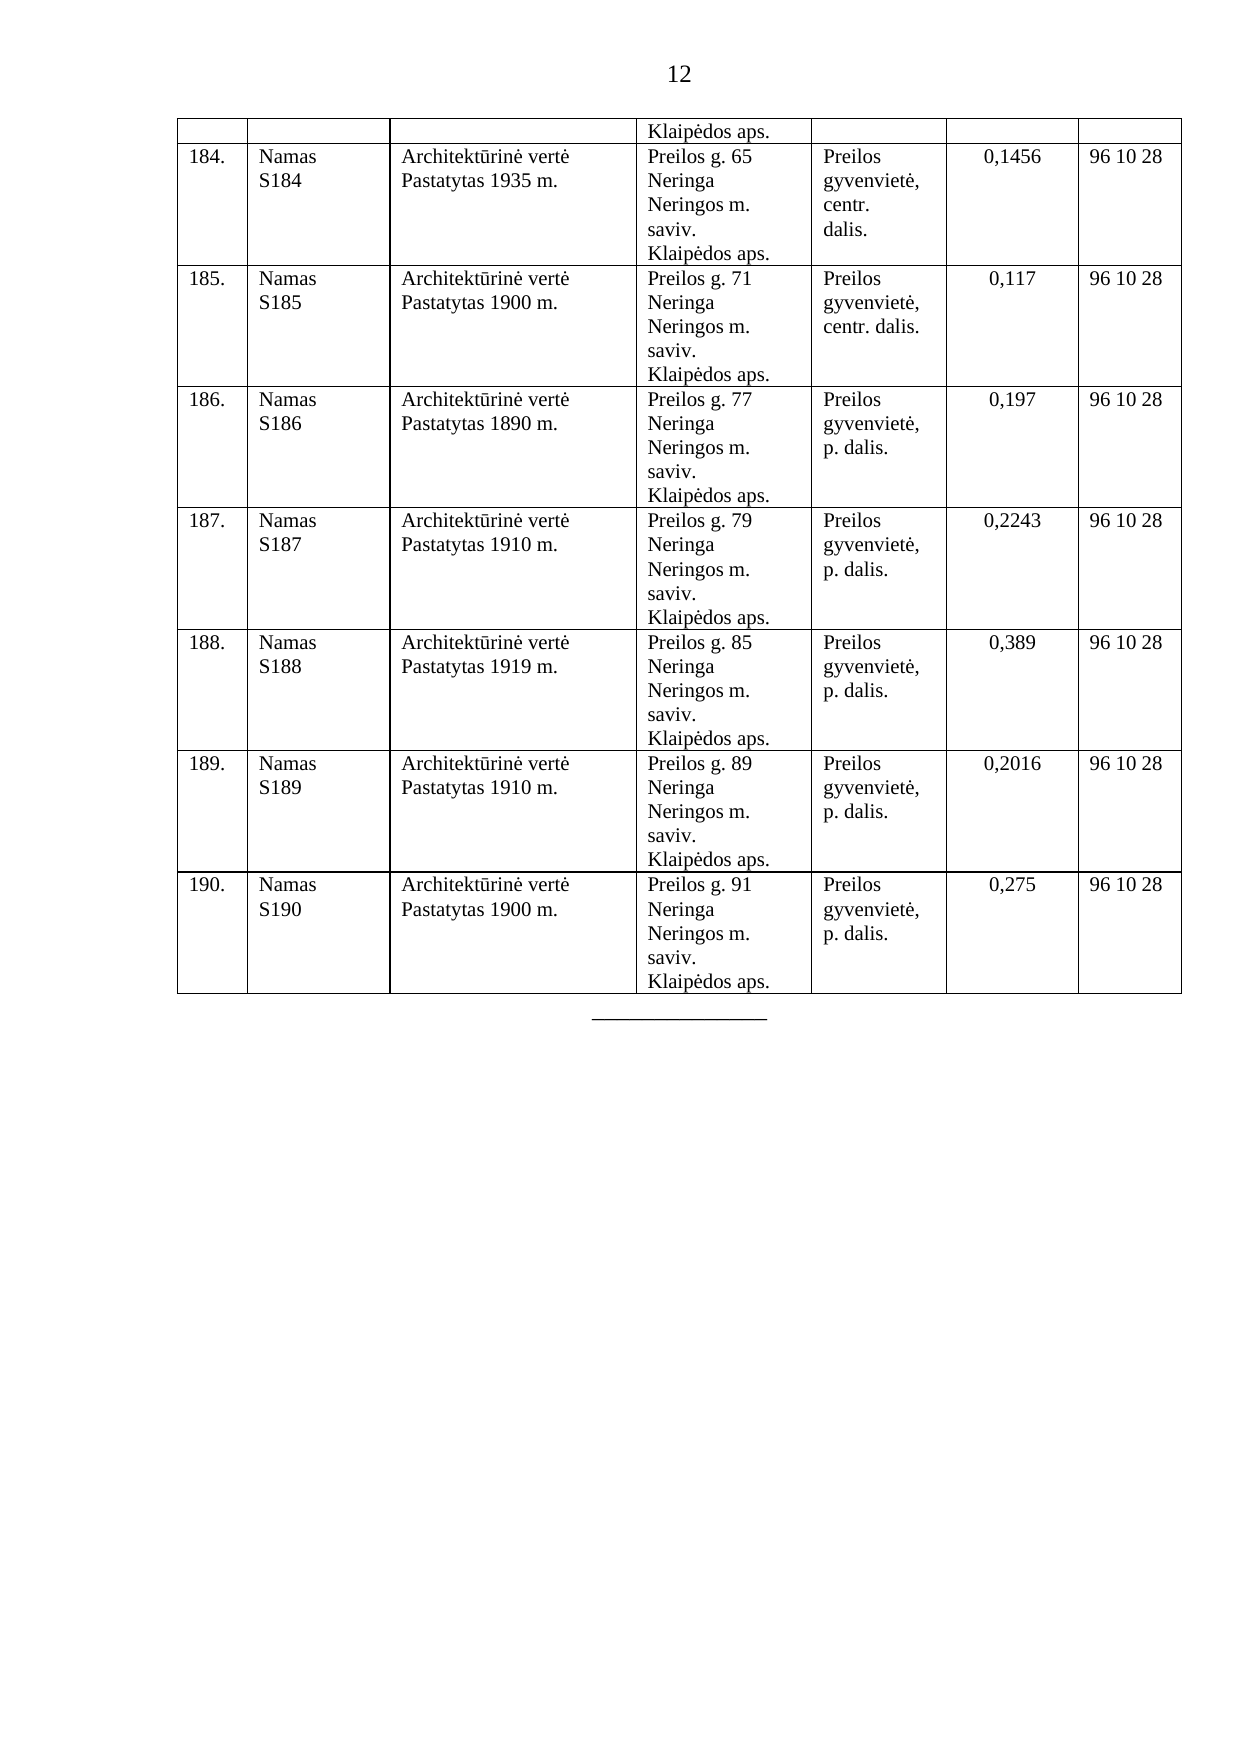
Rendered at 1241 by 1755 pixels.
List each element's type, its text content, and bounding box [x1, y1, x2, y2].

table_cell Preilos gyvenvietė, p. dalis. [812, 751, 946, 871]
table_cell 96 10 28 [1079, 387, 1181, 507]
table_cell Architektūrinė vertė Pastatytas 1910 m. [391, 751, 636, 871]
table_cell 0,275 [947, 873, 1078, 993]
table_cell Preilos gyvenvietė, centr. dalis. [812, 266, 946, 386]
table_cell Preilos gyvenvietė, p. dalis. [812, 630, 946, 750]
table_cell 0,1456 [947, 144, 1078, 264]
table_cell Preilos gyvenvietė, p. dalis. [812, 387, 946, 507]
table_cell 190. [178, 873, 247, 993]
table_cell Preilos g. 89 Neringa Neringos m. saviv. Klaipėdos aps. [637, 751, 811, 871]
table_cell 96 10 28 [1079, 144, 1181, 264]
table_cell Preilos g. 77 Neringa Neringos m. saviv. Klaipėdos aps. [637, 387, 811, 507]
table_cell Preilos gyvenvietė, p. dalis. [812, 873, 946, 993]
table_cell Architektūrinė vertė Pastatytas 1900 m. [391, 266, 636, 386]
table_cell 0,117 [947, 266, 1078, 386]
table_cell Namas S189 [248, 751, 389, 871]
table_cell 189. [178, 751, 247, 871]
table_cell [812, 119, 946, 143]
table_cell 96 10 28 [1079, 751, 1181, 871]
table_cell Architektūrinė vertė Pastatytas 1890 m. [391, 387, 636, 507]
table_cell [947, 119, 1078, 143]
table_cell Architektūrinė vertė Pastatytas 1910 m. [391, 508, 636, 629]
table_cell Namas S187 [248, 508, 389, 629]
table_cell Preilos gyvenvietė, centr. dalis. [812, 144, 946, 264]
table_cell Namas S184 [248, 144, 389, 264]
table_cell 0,2016 [947, 751, 1078, 871]
table_cell Namas S190 [248, 873, 389, 993]
table_cell Preilos g. 91 Neringa Neringos m. saviv. Klaipėdos aps. [637, 873, 811, 993]
table_cell Preilos gyvenvietė, p. dalis. [812, 508, 946, 629]
table_cell Preilos g. 71 Neringa Neringos m. saviv. Klaipėdos aps. [637, 266, 811, 386]
table_cell 96 10 28 [1079, 630, 1181, 750]
table_cell Architektūrinė vertė Pastatytas 1935 m. [391, 144, 636, 264]
table_cell 184. [178, 144, 247, 264]
table_cell [1079, 119, 1181, 143]
table_cell Namas S188 [248, 630, 389, 750]
table_cell 188. [178, 630, 247, 750]
table_cell 187. [178, 508, 247, 629]
table_cell Preilos g. 85 Neringa Neringos m. saviv. Klaipėdos aps. [637, 630, 811, 750]
table_cell Namas S186 [248, 387, 389, 507]
table_cell Klaipėdos aps. [637, 119, 811, 143]
table_cell 96 10 28 [1079, 266, 1181, 386]
table_cell 96 10 28 [1079, 873, 1181, 993]
table_cell 186. [178, 387, 247, 507]
table_cell 0,2243 [947, 508, 1078, 629]
table_cell Namas S185 [248, 266, 389, 386]
table_cell 96 10 28 [1079, 508, 1181, 629]
table_cell Preilos g. 79 Neringa Neringos m. saviv. Klaipėdos aps. [637, 508, 811, 629]
table_cell 185. [178, 266, 247, 386]
table_cell [391, 119, 636, 143]
table_cell 0,197 [947, 387, 1078, 507]
text ______________ [177, 994, 1181, 1022]
table_cell 0,389 [947, 630, 1078, 750]
table_cell Architektūrinė vertė Pastatytas 1900 m. [391, 873, 636, 993]
table_cell [178, 119, 247, 143]
table_cell Architektūrinė vertė Pastatytas 1919 m. [391, 630, 636, 750]
table_cell Preilos g. 65 Neringa Neringos m. saviv. Klaipėdos aps. [637, 144, 811, 264]
table_cell [248, 119, 389, 143]
